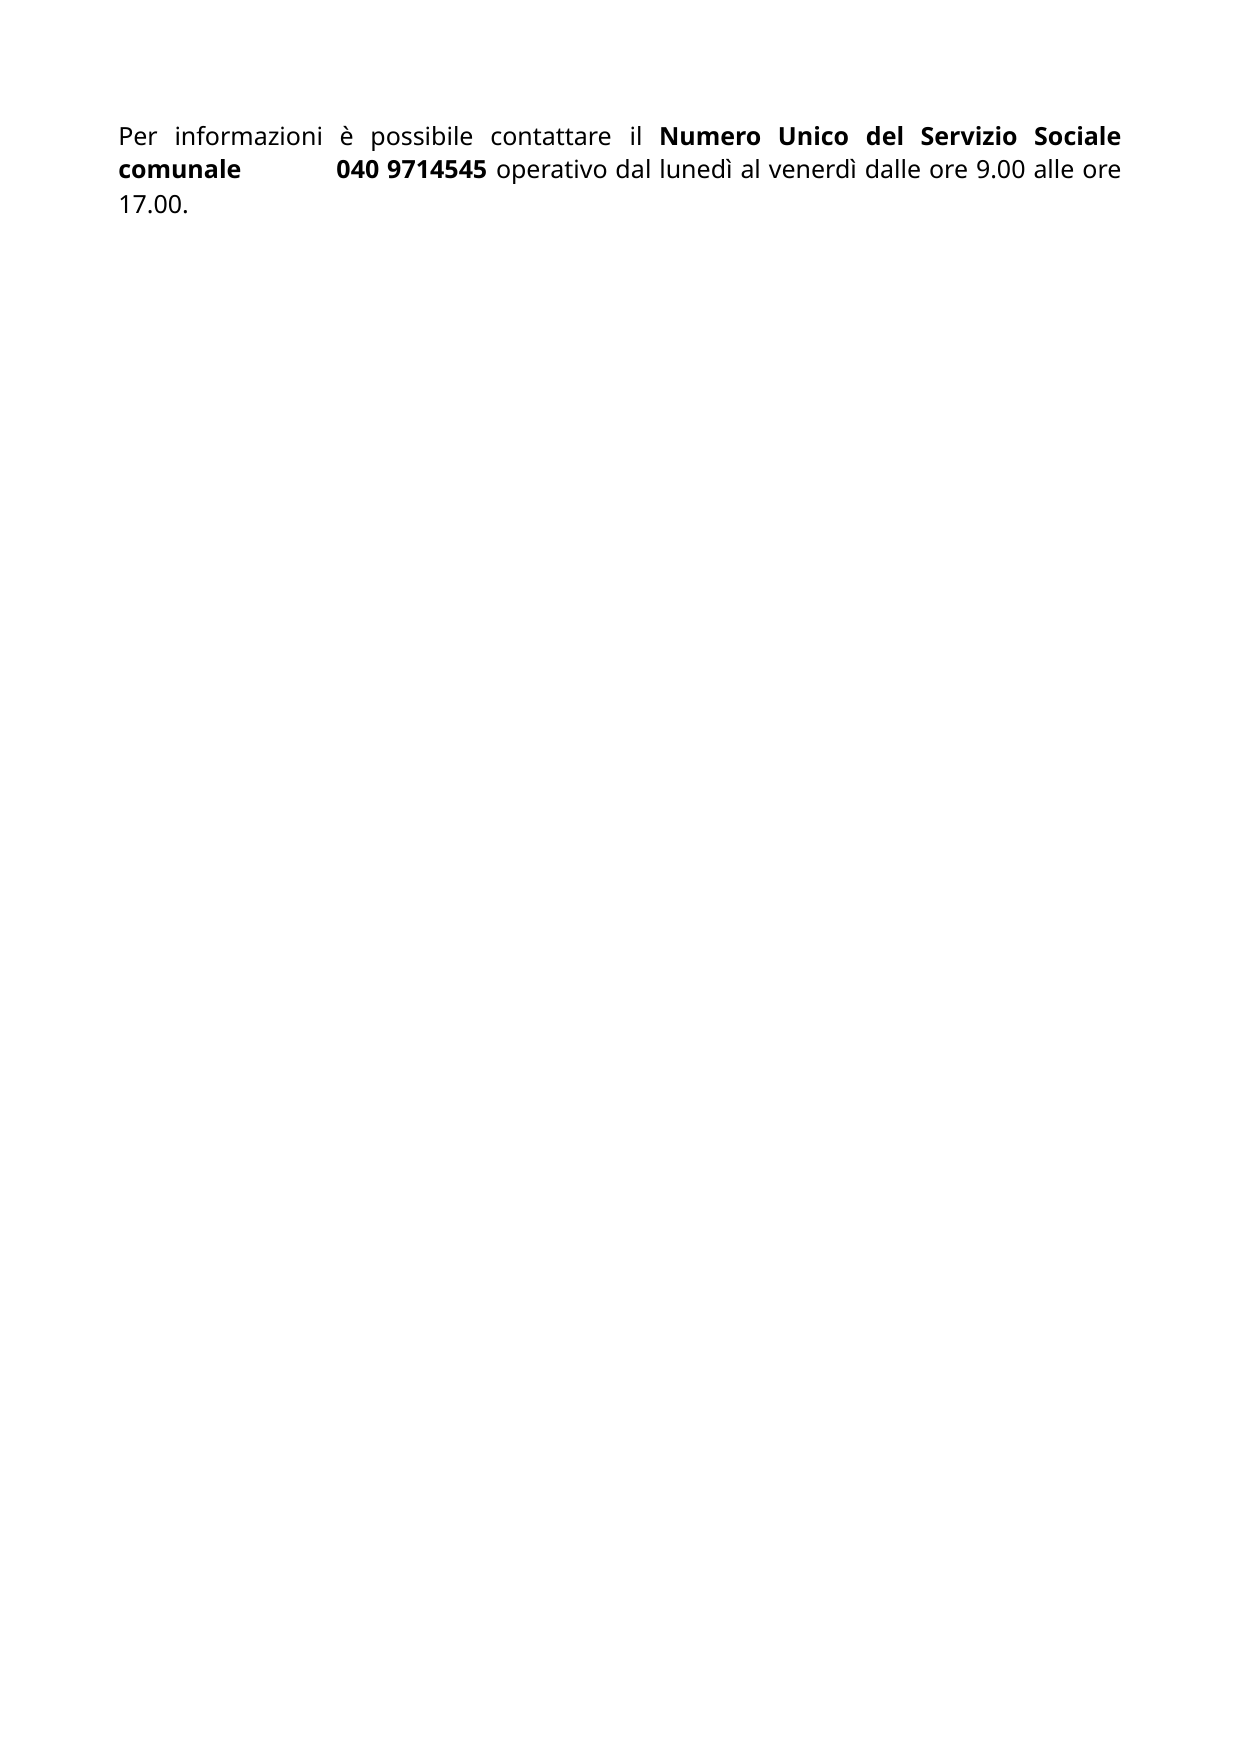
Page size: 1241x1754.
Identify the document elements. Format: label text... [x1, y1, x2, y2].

text Per informazioni è possibile contattare il Numero Unico del Servizio Sociale comunale 040 9714545 operativo dal lunedì al venerdì dalle ore 9.00 alle ore 17.00. [118, 118, 1122, 220]
